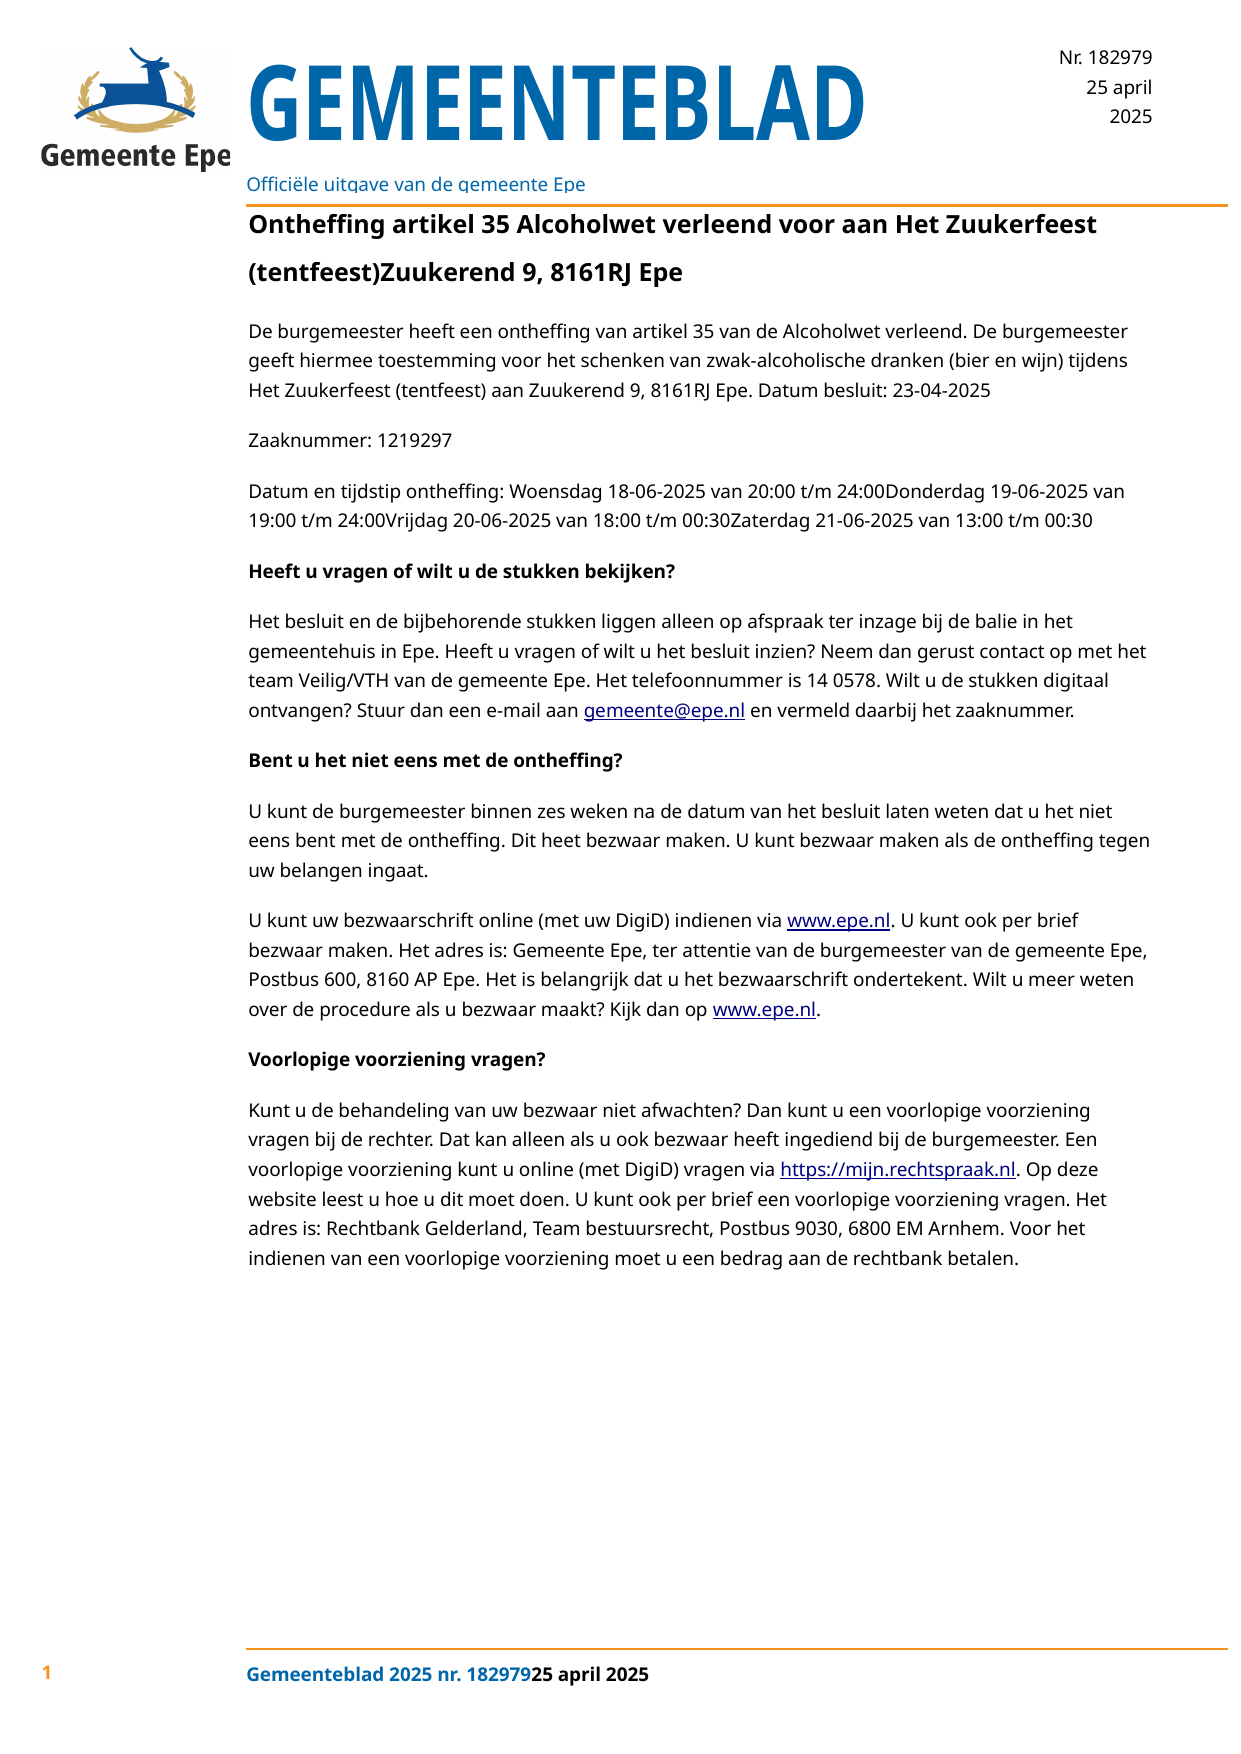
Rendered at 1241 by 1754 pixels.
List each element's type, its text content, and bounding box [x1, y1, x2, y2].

text Zaaknummer: 1219297 [248, 427, 1152, 453]
text Voorlopige voorziening vragen? [248, 1047, 1152, 1072]
text Datum en tijdstip ontheffing: Woensdag 18-06-2025 van 20:00 t/m 24:00Donderdag 19-06-2025 van 19:00 t/m 24:00Vrijdag 20-06-2025 van 18:00 t/m 00:30Zaterdag 21-06-2025 van 13:00 t/m 00:30 [248, 478, 1152, 533]
text U kunt uw bezwaarschrift online (met uw DigiD) indienen via www.epe.nl. U kunt ook per brief bezwaar maken. Het adres is: Gemeente Epe, ter attentie van de burgemeester van de gemeente Epe, Postbus 600, 8160 AP Epe. Het is belangrijk dat u het bezwaarschrift ondertekent. Wilt u meer weten over de procedure als u bezwaar maakt? Kijk dan op www.epe.nl. [248, 907, 1152, 1022]
text Het besluit en de bijbehorende stukken liggen alleen op afspraak ter inzage bij de balie in het gemeentehuis in Epe. Heeft u vragen of wilt u het besluit inzien? Neem dan gerust contact op met het team Veilig/VTH van de gemeente Epe. Het telefoonnummer is 14 0578. Wilt u de stukken digitaal ontvangen? Stuur dan een e-mail aan gemeente@epe.nl en vermeld daarbij het zaaknummer. [248, 608, 1152, 723]
text Ontheffing artikel 35 Alcoholwet verleend voor aan Het Zuukerfeest (tentfeest)Zuukerend 9, 8161RJ Epe [248, 207, 1152, 288]
picture [41, 47, 231, 172]
text U kunt de burgemeester binnen zes weken na de datum van het besluit laten weten dat u het niet eens bent met de ontheffing. Dit heet bezwaar maken. U kunt bezwaar maken als de ontheffing tegen uw belangen ingaat. [248, 798, 1152, 883]
text Heeft u vragen of wilt u de stukken bekijken? [248, 558, 1152, 584]
text Bent u het niet eens met de ontheffing? [248, 747, 1152, 773]
text De burgemeester heeft een ontheffing van artikel 35 van de Alcoholwet verleend. De burgemeester geeft hiermee toestemming voor het schenken van zwak-alcoholische dranken (bier en wijn) tijdens Het Zuukerfeest (tentfeest) aan Zuukerend 9, 8161RJ Epe. Datum besluit: 23-04-2025 [248, 318, 1152, 403]
text Kunt u de behandeling van uw bezwaar niet afwachten? Dan kunt u een voorlopige voorziening vragen bij de rechter. Dat kan alleen als u ook bezwaar heeft ingediend bij de burgemeester. Een voorlopige voorziening kunt u online (met DigiD) vragen via https://mijn.rechtspraak.nl. Op deze website leest u hoe u dit moet doen. U kunt ook per brief een voorlopige voorziening vragen. Het adres is: Rechtbank Gelderland, Team bestuursrecht, Postbus 9030, 6800 EM Arnhem. Voor het indienen van een voorlopige voorziening moet u een bedrag aan de rechtbank betalen. [248, 1097, 1152, 1271]
